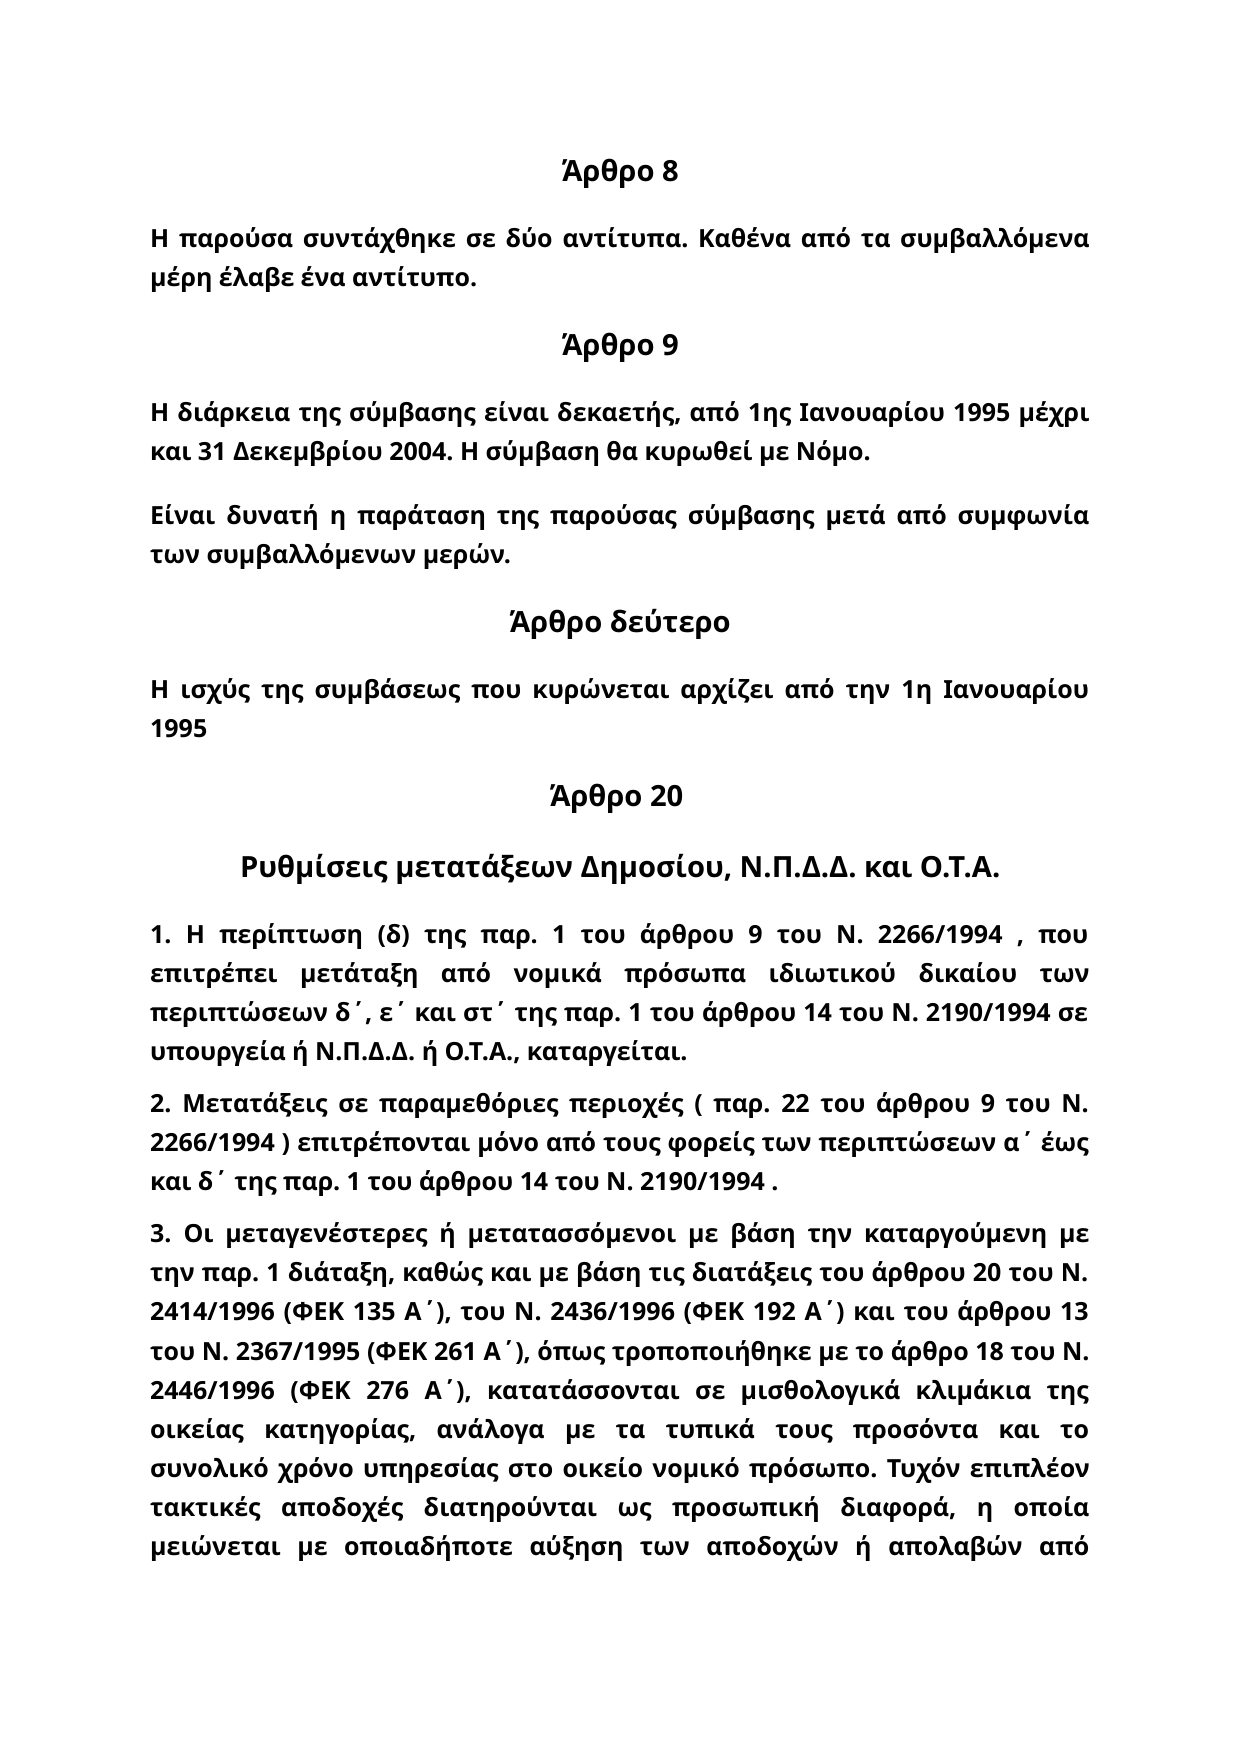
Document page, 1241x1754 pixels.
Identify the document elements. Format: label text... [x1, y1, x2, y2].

text Η ισχύς της συμβάσεως που κυρώνεται αρχίζει από την 1η Ιανουαρίου 1995 [150, 672, 1090, 745]
subtitle Ρυθμίσεις μετατάξεων Δημοσίου, Ν.Π.Δ.Δ. και Ο.Τ.Α. [150, 846, 1090, 886]
subtitle Άρθρο 9 [150, 324, 1090, 364]
text 3. Οι μεταγενέστερες ή μετατασσόμενοι με βάση την καταργούμενη με την παρ. 1 διάταξη, καθώς και με βάση τις διατάξεις του άρθρου 20 του Ν. 2414/1996 (ΦΕΚ 135 Α΄), του Ν. 2436/1996 (ΦΕΚ 192 Α΄) και του άρθρου 13 του Ν. 2367/1995 (ΦΕΚ 261 Α΄), όπως τροποποιήθηκε με το άρθρο 18 του Ν. 2446/1996 (ΦΕΚ 276 Α΄), κατατάσσονται σε μισθολογικά κλιμάκια της οικείας κατηγορίας, ανάλογα με τα τυπικά τους προσόντα και το συνολικό χρόνο υπηρεσίας στο οικείο νομικό πρόσωπο. Τυχόν επιπλέον τακτικές αποδοχές διατηρούνται ως προσωπική διαφορά, η οποία μειώνεται με οποιαδήποτε αύξηση των αποδοχών ή απολαβών από [150, 1216, 1090, 1563]
subtitle Άρθρο 8 [150, 150, 1090, 190]
subtitle Άρθρο δεύτερο [150, 601, 1090, 641]
text 1. Η περίπτωση (δ) της παρ. 1 του άρθρου 9 του Ν. 2266/1994 , που επιτρέπει μετάταξη από νομικά πρόσωπα ιδιωτικού δικαίου των περιπτώσεων δ΄, ε΄ και στ΄ της παρ. 1 του άρθρου 14 του Ν. 2190/1994 σε υπουργεία ή Ν.Π.Δ.Δ. ή Ο.Τ.Α., καταργείται. [150, 916, 1090, 1068]
subtitle Άρθρο 20 [150, 775, 1090, 815]
text Είναι δυνατή η παράταση της παρούσας σύμβασης μετά από συμφωνία των συμβαλλόμενων μερών. [150, 498, 1090, 571]
text Η διάρκεια της σύμβασης είναι δεκαετής, από 1ης Ιανουαρίου 1995 μέχρι και 31 Δεκεμβρίου 2004. Η σύμβαση θα κυρωθεί με Νόμο. [150, 394, 1090, 468]
text 2. Μετατάξεις σε παραμεθόριες περιοχές ( παρ. 22 του άρθρου 9 του Ν. 2266/1994 ) επιτρέπονται μόνο από τους φορείς των περιπτώσεων α΄ έως και δ΄ της παρ. 1 του άρθρου 14 του Ν. 2190/1994 . [150, 1086, 1090, 1198]
text Η παρούσα συντάχθηκε σε δύο αντίτυπα. Καθένα από τα συμβαλλόμενα μέρη έλαβε ένα αντίτυπο. [150, 221, 1090, 294]
